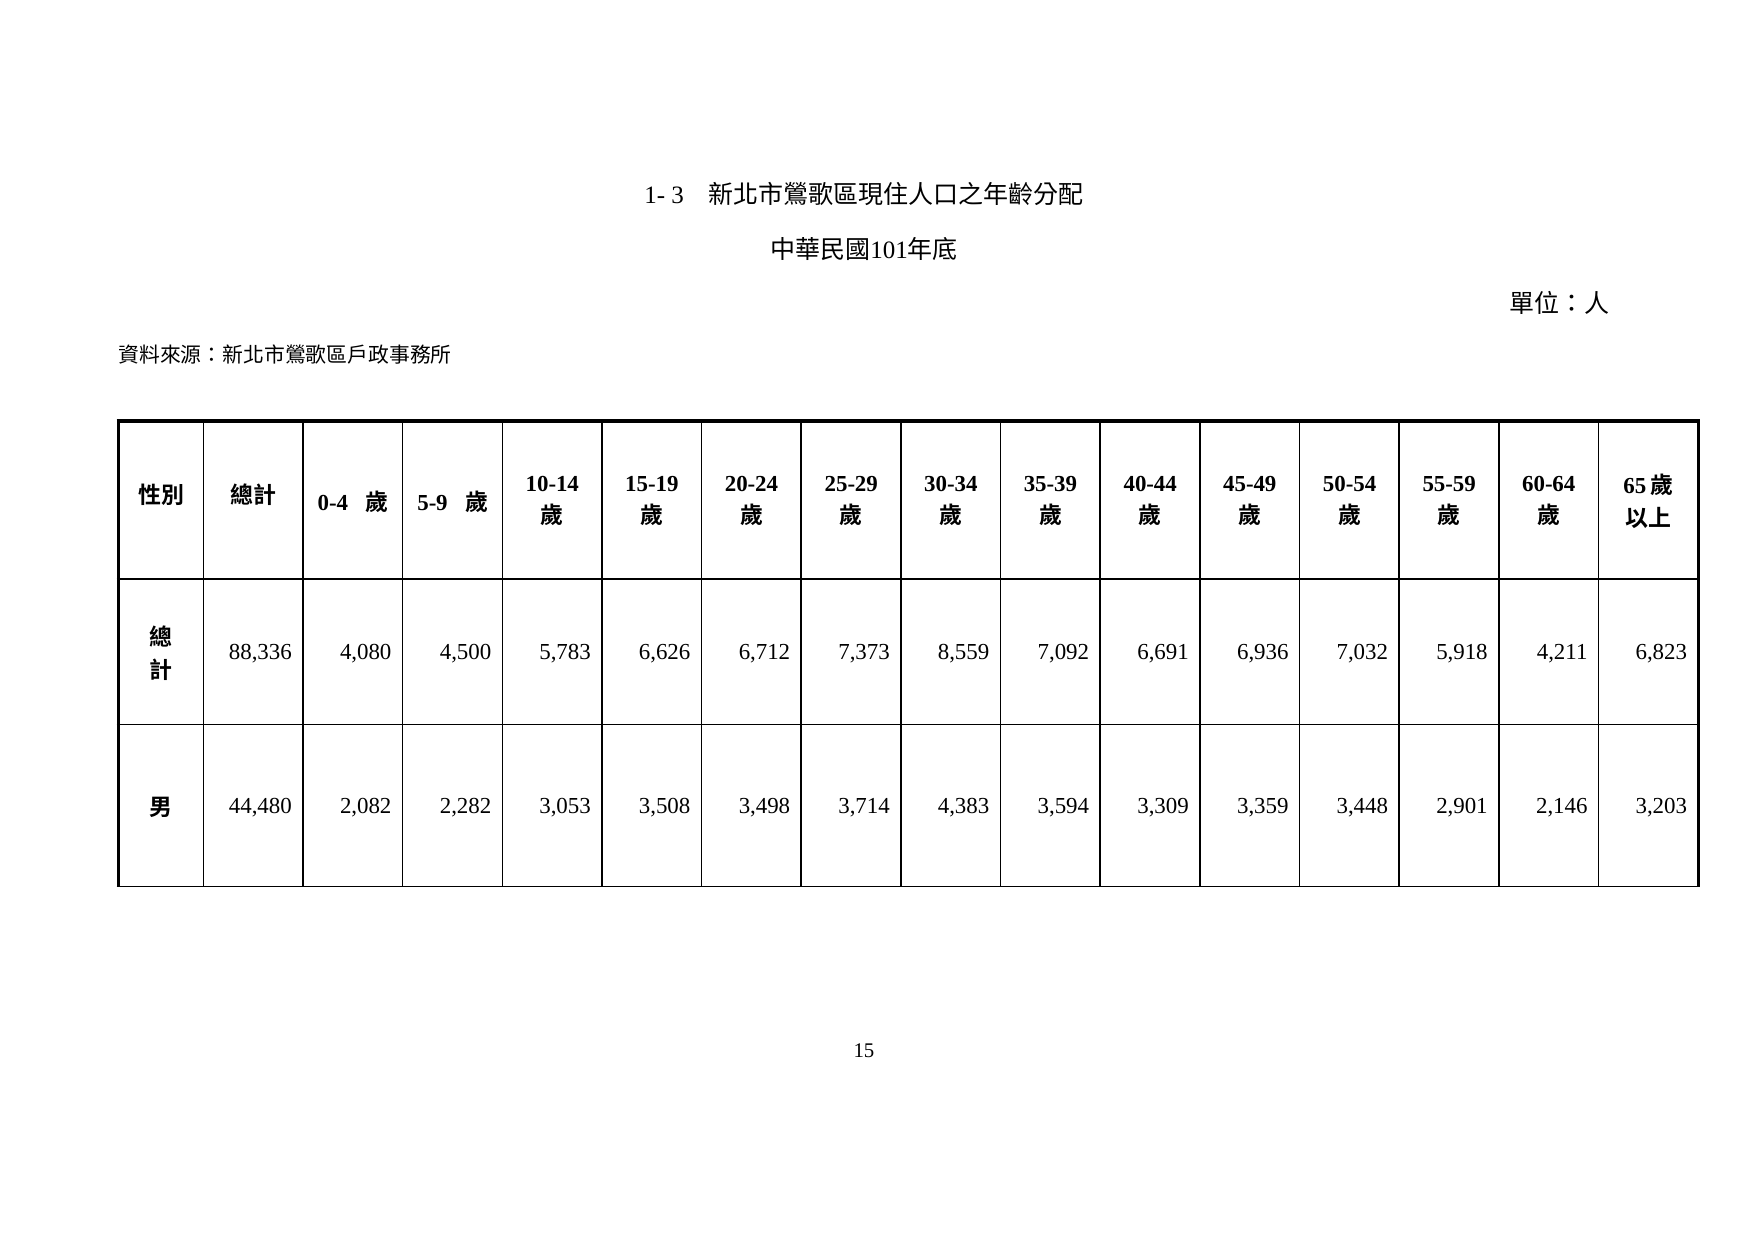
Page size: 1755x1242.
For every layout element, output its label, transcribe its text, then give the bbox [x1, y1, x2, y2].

table_header 性別 [120, 423, 203, 578]
table_cell 44,480 [204, 725, 302, 886]
text 1- 3 新北市鶯歌區現住人口之年齡分配 [118, 175, 1609, 211]
table_cell 3,203 [1599, 725, 1697, 886]
text 中華民國101年底 [118, 229, 1609, 265]
table_header 20-24歲 [702, 423, 800, 578]
table_cell 5,918 [1400, 580, 1498, 723]
table_cell 88,336 [204, 580, 302, 723]
table_header 55-59歲 [1400, 423, 1498, 578]
table_cell 7,032 [1300, 580, 1398, 723]
table_cell 7,092 [1001, 580, 1099, 723]
table_cell 4,211 [1500, 580, 1598, 723]
table_header 50-54歲 [1300, 423, 1398, 578]
text 單位：人 [118, 283, 1609, 320]
text 資料來源：新北市鶯歌區戶政事務所 [118, 338, 1609, 368]
table_header 0-4 歲 [304, 423, 402, 578]
table_cell 3,714 [802, 725, 900, 886]
table_cell 2,282 [403, 725, 502, 886]
table_cell 3,498 [702, 725, 800, 886]
table_cell 2,901 [1400, 725, 1498, 886]
table_cell 總 計 [120, 580, 203, 723]
table_cell 男 [120, 725, 203, 886]
table_cell 4,500 [403, 580, 502, 723]
table_cell 3,594 [1001, 725, 1099, 886]
table_cell 3,508 [603, 725, 701, 886]
table_header 45-49歲 [1201, 423, 1299, 578]
table_cell 2,082 [304, 725, 402, 886]
table_cell 4,383 [902, 725, 1000, 886]
table_cell 3,448 [1300, 725, 1398, 886]
table_cell 8,559 [902, 580, 1000, 723]
table_cell 5,783 [503, 580, 601, 723]
table_cell 7,373 [802, 580, 900, 723]
table_header 60-64歲 [1500, 423, 1598, 578]
table_cell 3,053 [503, 725, 601, 886]
table_cell 6,823 [1599, 580, 1697, 723]
table_cell 6,626 [603, 580, 701, 723]
table_cell 6,712 [702, 580, 800, 723]
table_header 10-14歲 [503, 423, 601, 578]
table_header 65歲 以上 [1599, 423, 1697, 578]
table_cell 6,691 [1101, 580, 1199, 723]
table_cell 3,309 [1101, 725, 1199, 886]
table_cell 2,146 [1500, 725, 1598, 886]
table_header 30-34歲 [902, 423, 1000, 578]
table_header 40-44歲 [1101, 423, 1199, 578]
table_header 5-9 歲 [403, 423, 502, 578]
table_cell 6,936 [1201, 580, 1299, 723]
table_cell 4,080 [304, 580, 402, 723]
table_header 25-29歲 [802, 423, 900, 578]
table_header 總計 [204, 423, 302, 578]
table_cell 3,359 [1201, 725, 1299, 886]
table_header 35-39歲 [1001, 423, 1099, 578]
table_header 15-19歲 [603, 423, 701, 578]
